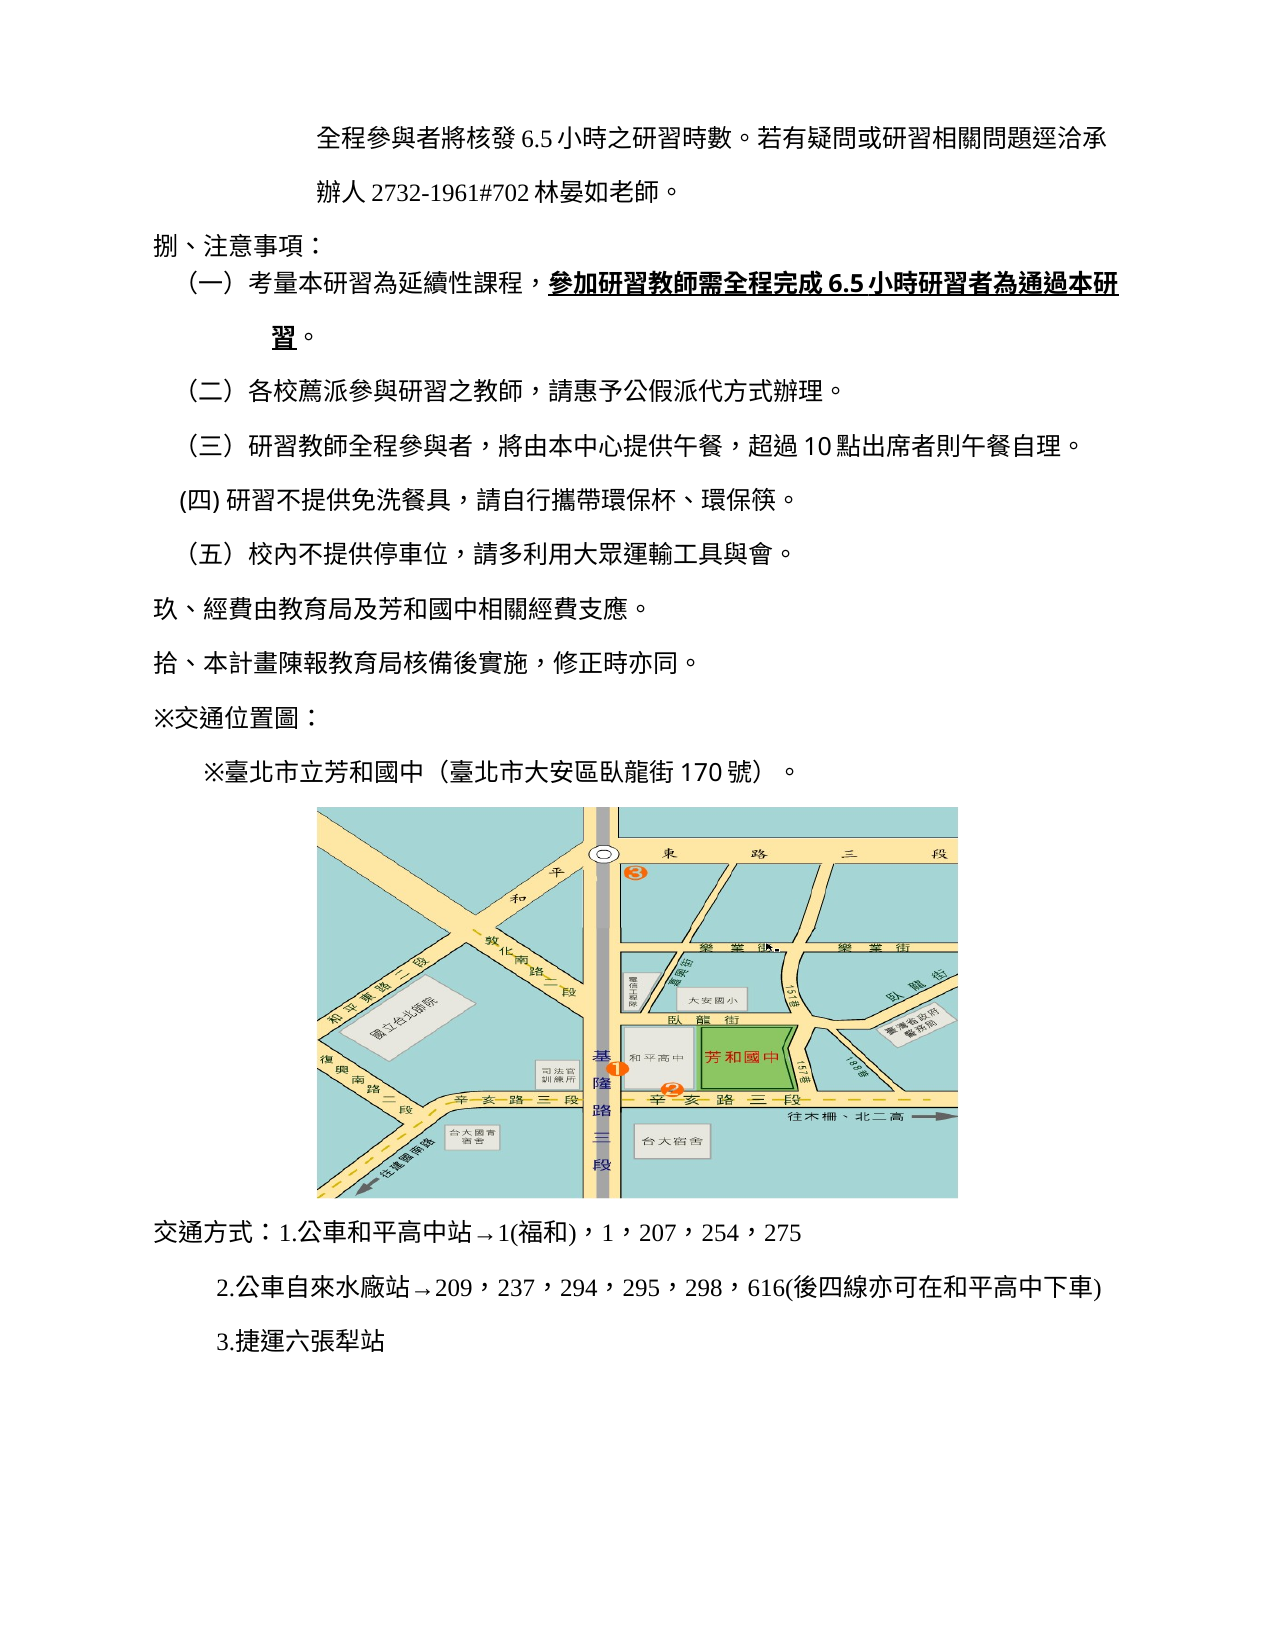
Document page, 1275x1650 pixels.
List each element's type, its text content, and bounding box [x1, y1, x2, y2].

text 3.捷運六張犁站 [153, 1321, 1121, 1358]
text （三）研習教師全程參與者，將由本中心提供午餐，超過10點出席者則午餐自理。 [153, 426, 1121, 462]
text 交通方式：1.公車和平高中站→1(福和)，1，207，254，275 [153, 1213, 1121, 1249]
text 全程參與者將核發6.5小時之研習時數。若有疑問或研習相關問題逕洽承辦人2732-1961#702林晏如老師。 [153, 118, 1121, 209]
text （二）各校薦派參與研習之教師，請惠予公假派代方式辦理。 [153, 372, 1121, 408]
text （一）考量本研習為延續性課程，參加研習教師需全程完成6.5小時研習者為通過本研習。 [153, 263, 1121, 354]
text 玖、經費由教育局及芳和國中相關經費支應。 [153, 589, 1121, 626]
text ※臺北市立芳和國中（臺北市大安區臥龍街170號）。 [203, 752, 1121, 789]
picture [316, 807, 959, 1199]
text ※交通位置圖： [153, 698, 1121, 734]
text (四) 研習不提供免洗餐具，請自行攜帶環保杯、環保筷。 [153, 481, 1121, 517]
text 拾、本計畫陳報教育局核備後實施，修正時亦同。 [153, 644, 1121, 680]
text （五）校內不提供停車位，請多利用大眾運輸工具與會。 [153, 535, 1121, 571]
text 2.公車自來水廠站→209，237，294，295，298，616(後四線亦可在和平高中下車) [153, 1267, 1121, 1303]
text 捌、注意事項： [153, 227, 1121, 263]
